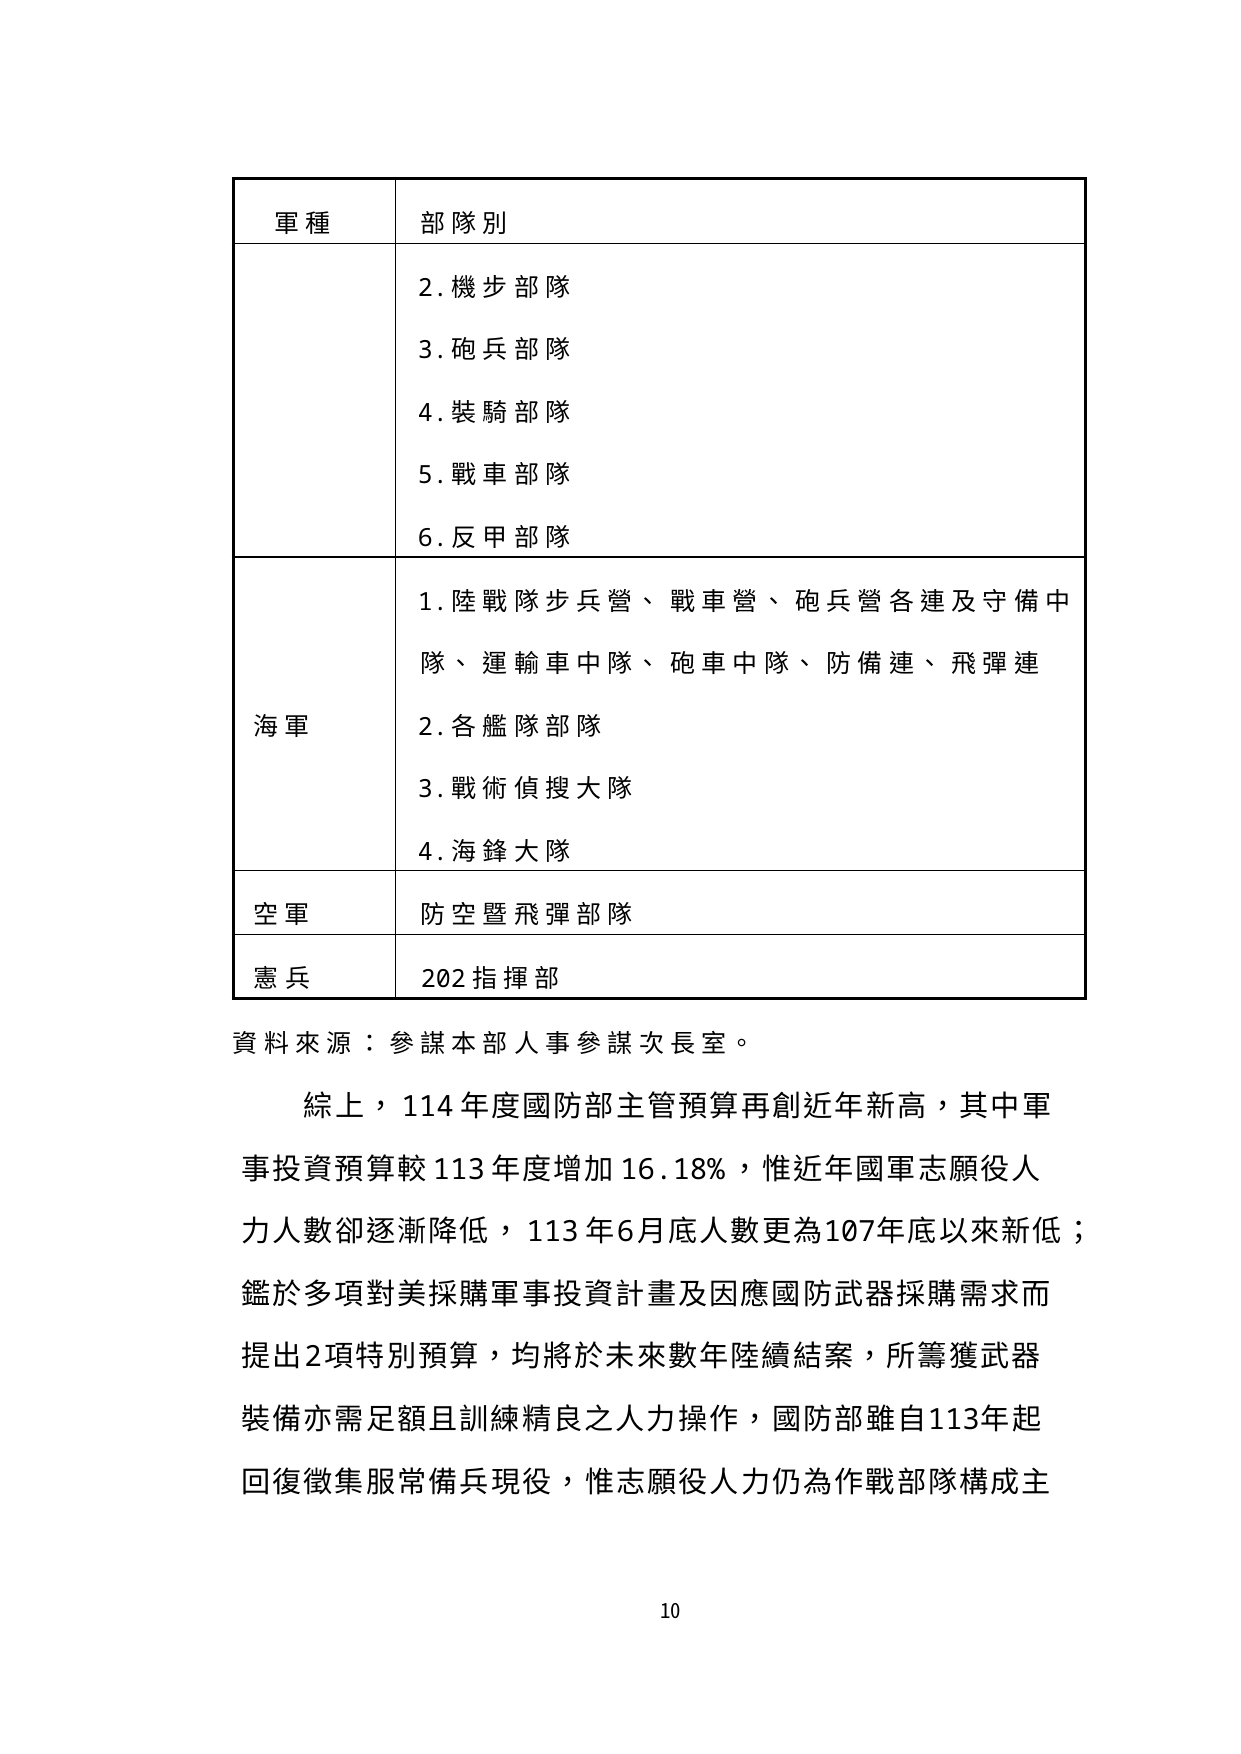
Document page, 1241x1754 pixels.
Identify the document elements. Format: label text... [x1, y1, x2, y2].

table_cell 防空暨飛彈部隊 [396, 871, 1084, 933]
table_cell [235, 244, 395, 556]
table_cell 1.陸戰隊步兵營、戰車營、砲兵營各連及守備中隊、運輸車中隊、砲車中隊、防備連、飛彈連 2.各艦隊部隊 3.戰術偵搜大隊 4.海鋒大隊 [396, 558, 1084, 870]
table_cell 202指揮部 [396, 935, 1084, 997]
table_header 部隊別 [396, 180, 1084, 243]
table_cell 海軍 [235, 558, 395, 870]
text 綜上，114年度國防部主管預算再創近年新高，其中軍事投資預算較113年度增加16.18%，惟近年國軍志願役人力人數卻逐漸降低，113年6月底人數更為107年底以來新低；鑑於多項對美採購軍事投資計畫及因應國防武器採購需求而提出2項特別預算，均將於未來數年陸續結案，所籌獲武器裝備亦需足額且訓練精良之人力操作，國防部雖自113年起回復徵集服常備兵現役，惟志願役人力仍為作戰部隊構成主力，且仍有眾多戰鬥部隊編現比不及8成，該部於編列高額軍事投資預算之際，亦應就志願役人力不足現況妥思因應對策。 [237, 1063, 1063, 1500]
table_cell 空軍 [235, 871, 395, 933]
table_cell 2.機步部隊 3.砲兵部隊 4.裝騎部隊 5.戰車部隊 6.反甲部隊 [396, 244, 1084, 556]
table_cell 憲兵 [235, 935, 395, 997]
table_header 軍種 [235, 180, 395, 243]
text 資料來源：參謀本部人事參謀次長室。 [177, 1000, 1063, 1063]
